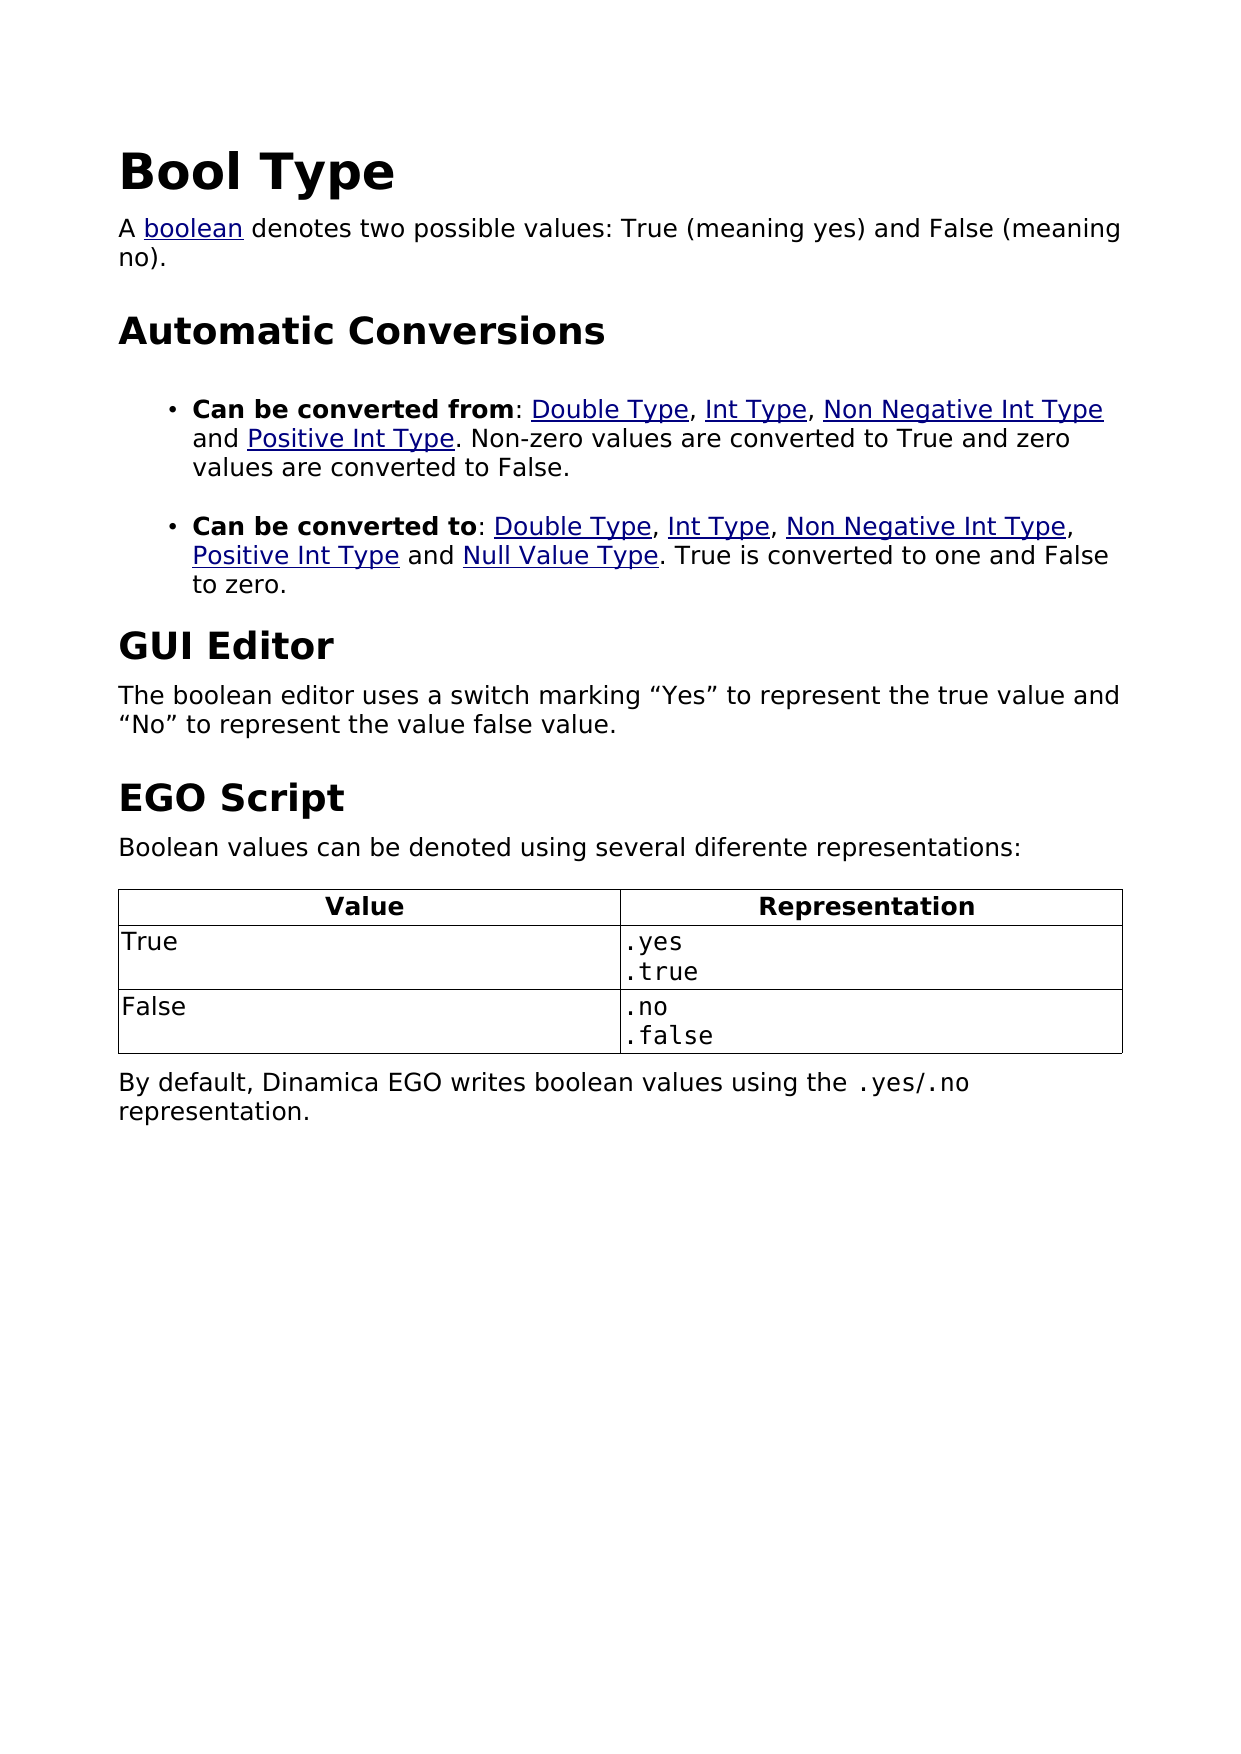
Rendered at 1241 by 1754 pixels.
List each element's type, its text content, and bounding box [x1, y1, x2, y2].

subtitle Automatic Conversions [118, 310, 1122, 353]
text The boolean editor uses a switch marking “Yes” to represent the true value and “No” to represent the value false value. [118, 681, 1122, 739]
table_header Value [119, 890, 620, 924]
table_cell .yes .true [621, 926, 1122, 989]
subtitle Bool Type [118, 143, 1122, 201]
text By default, Dinamica EGO writes boolean values using the .yes/.no representation. [118, 1068, 1122, 1126]
table_cell False [119, 990, 620, 1053]
table_cell True [119, 926, 620, 989]
text Boolean values can be denoted using several diferente representations: [118, 833, 1122, 862]
table_header Representation [621, 890, 1122, 924]
table_cell .no .false [621, 990, 1122, 1053]
text A boolean denotes two possible values: True (meaning yes) and False (meaning no). [118, 214, 1122, 272]
subtitle GUI Editor [118, 625, 1122, 668]
list Can be converted from: Double Type, Int Type, Non Negative Int Type and Positive Int Type. Non-zero values are converted to True and zero values are converted to False. [177, 395, 1122, 483]
subtitle EGO Script [118, 777, 1122, 820]
list Can be converted to: Double Type, Int Type, Non Negative Int Type, Positive Int Type and Null Value Type. True is converted to one and False to zero. [177, 512, 1122, 600]
